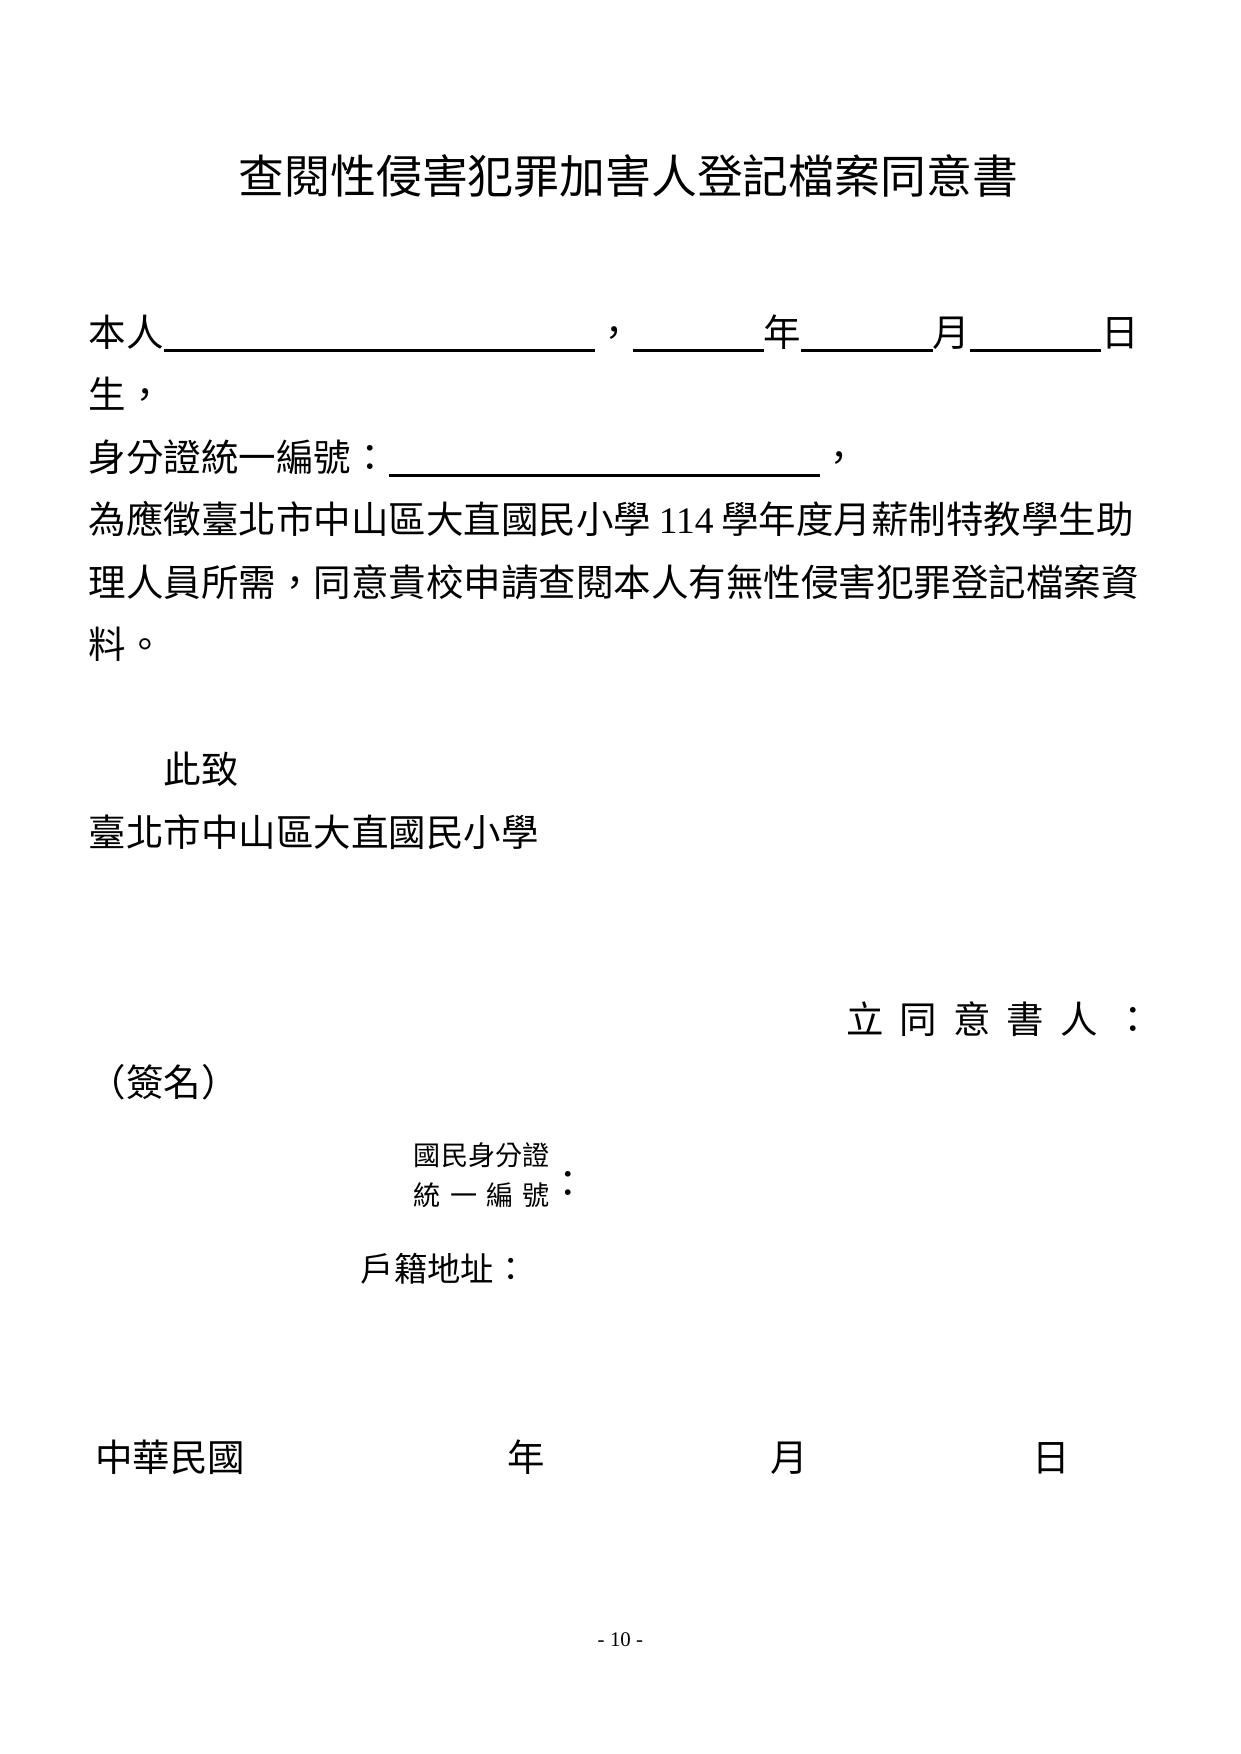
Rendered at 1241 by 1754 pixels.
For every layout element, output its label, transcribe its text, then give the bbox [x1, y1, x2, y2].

text 此致 [89, 726, 1152, 788]
text 身分證統一編號： ， [89, 413, 1152, 476]
text 為應徵臺北市中山區大直國民小學114學年度月薪制特教學生助理人員所需，同意貴校申請查閱本人有無性侵害犯罪登記檔案資料。 [89, 476, 1152, 663]
text 本人 ， 年 月 日生， [89, 288, 1152, 413]
text 臺北市中山區大直國民小學 [89, 788, 1152, 851]
text 立同意書人： （簽名） [89, 976, 1152, 1101]
text 國民身分證統一編號： [89, 1101, 1152, 1226]
text 查閱性侵害犯罪加害人登記檔案同意書 [89, 101, 1168, 226]
text 戶籍地址： [89, 1226, 1152, 1288]
text 中華民國 年 月 日 [89, 1413, 1077, 1476]
